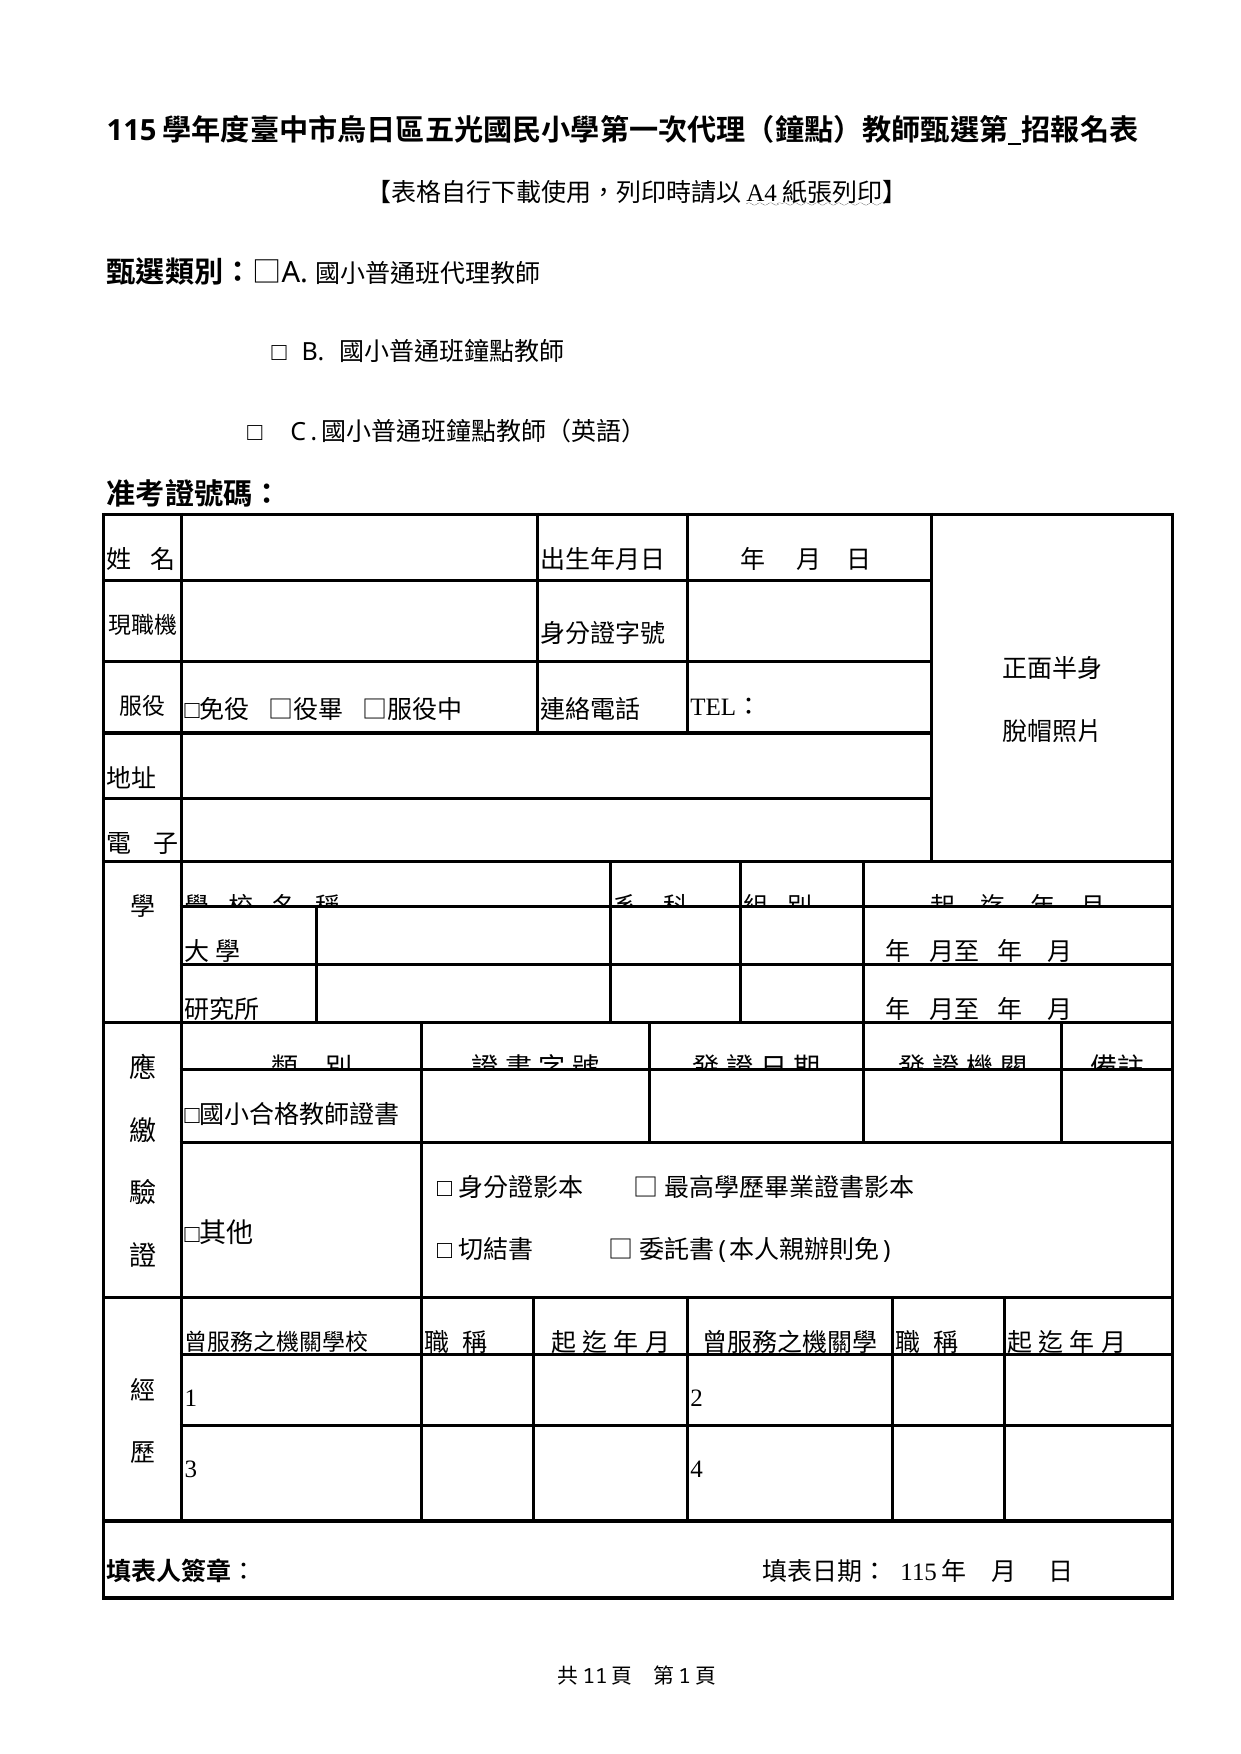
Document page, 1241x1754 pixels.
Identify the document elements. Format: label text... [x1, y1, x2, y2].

table_cell 4 [689, 1427, 891, 1519]
table_cell 起 迄 年 月 [1006, 1299, 1171, 1352]
table_cell 3 [183, 1427, 420, 1519]
table_cell [1006, 1356, 1171, 1424]
table_cell 填表人簽章： 填表日期： 115年 月 日 [105, 1523, 1171, 1596]
table_cell 大 學 [183, 908, 315, 963]
table_cell 備註 [1063, 1024, 1171, 1068]
text 115學年度臺中市烏日區五光國民小學第一次代理（鐘點）教師甄選第 招報名表 [106, 86, 1167, 148]
table_header [183, 516, 536, 579]
table_cell 1 [183, 1356, 420, 1424]
table_cell 連絡電話 [539, 663, 686, 731]
text 【表格自行下載使用，列印時請以A4紙張列印】 [106, 148, 1167, 211]
table_cell 電子郵件 [105, 800, 180, 860]
table_cell □國小合格教師證書 □其他 [183, 1071, 420, 1141]
table_cell [1063, 1071, 1171, 1141]
table_cell 職 稱 [423, 1299, 532, 1352]
table_cell □免役 □役畢 □服役中 [183, 663, 536, 731]
table_cell TEL： 手機： [689, 663, 930, 731]
table_header 姓 名 [105, 516, 180, 579]
table_cell 發 證 日 期 [651, 1024, 862, 1068]
text 准考證號碼： [106, 450, 1167, 513]
table_cell 經 歷 [105, 1299, 180, 1519]
table_cell [742, 908, 862, 963]
table_cell [612, 908, 739, 963]
table_cell [423, 1356, 532, 1424]
table_cell [183, 735, 930, 797]
table_cell [535, 1356, 686, 1424]
table_cell [423, 1427, 532, 1519]
table_header 年 月 日 [689, 516, 930, 579]
table_cell [894, 1356, 1003, 1424]
table_cell [423, 1071, 648, 1141]
table_cell [183, 582, 536, 660]
table_cell 曾服務之機關學校 [689, 1299, 891, 1352]
table_cell [318, 966, 609, 1021]
table_cell 應 繳 驗 證 件 [105, 1024, 180, 1296]
table_cell 學 校 名 稱 [183, 863, 609, 904]
table_cell 身分證字號 [539, 582, 686, 660]
table_cell 曾服務之機關學校 [183, 1299, 420, 1352]
table_cell 發 證 機 關 [865, 1024, 1060, 1068]
table_cell [742, 966, 862, 1021]
table_cell [1006, 1427, 1171, 1519]
table_cell [318, 908, 609, 963]
table_cell [894, 1427, 1003, 1519]
table_cell 組 別 [742, 863, 862, 904]
table_cell 服役 情形 [105, 663, 180, 731]
table_cell [689, 582, 930, 660]
table_cell □ 身分證影本 □ 最高學歷畢業證書影本 □ 切結書 □ 委託書(本人親辦則免) □ 查閱性侵害加害人登記檔案同意書 □ 其他（如各項專長證明）__________________________________ [423, 1144, 1171, 1296]
table_cell [535, 1427, 686, 1519]
table_cell □其他 [183, 1144, 420, 1296]
table_cell 2 [689, 1356, 891, 1424]
table_cell [865, 1071, 1060, 1141]
table_cell [183, 800, 930, 860]
table_cell 系 科 [612, 863, 739, 904]
table_cell 研究所 [183, 966, 315, 1021]
table_cell 職 稱 [894, 1299, 1003, 1352]
table_header 正面半身 脫帽照片 [933, 516, 1171, 860]
table_cell 起 迄 年 月 [535, 1299, 686, 1352]
table_cell 現職機關學校 [105, 582, 180, 660]
table_cell [651, 1071, 862, 1141]
table_cell [612, 966, 739, 1021]
table_cell 年 月至 年 月 [865, 966, 1171, 1021]
table_cell 類 別 [183, 1024, 420, 1068]
list C.國小普通班鐘點教師（英語） [247, 388, 1167, 450]
table_header 出生年月日 [539, 516, 686, 579]
table_cell 地址 [105, 735, 180, 797]
table_cell 學 歷 [105, 863, 180, 1021]
table_cell 起 迄 年 月 [865, 863, 1171, 904]
text □ B. 國小普通班鐘點教師 [106, 308, 1167, 371]
text 甄選類別：□A. 國小普通班代理教師 [106, 228, 1167, 291]
table_cell 年 月至 年 月 [865, 908, 1171, 963]
table_cell 證 書 字 號 [423, 1024, 648, 1068]
